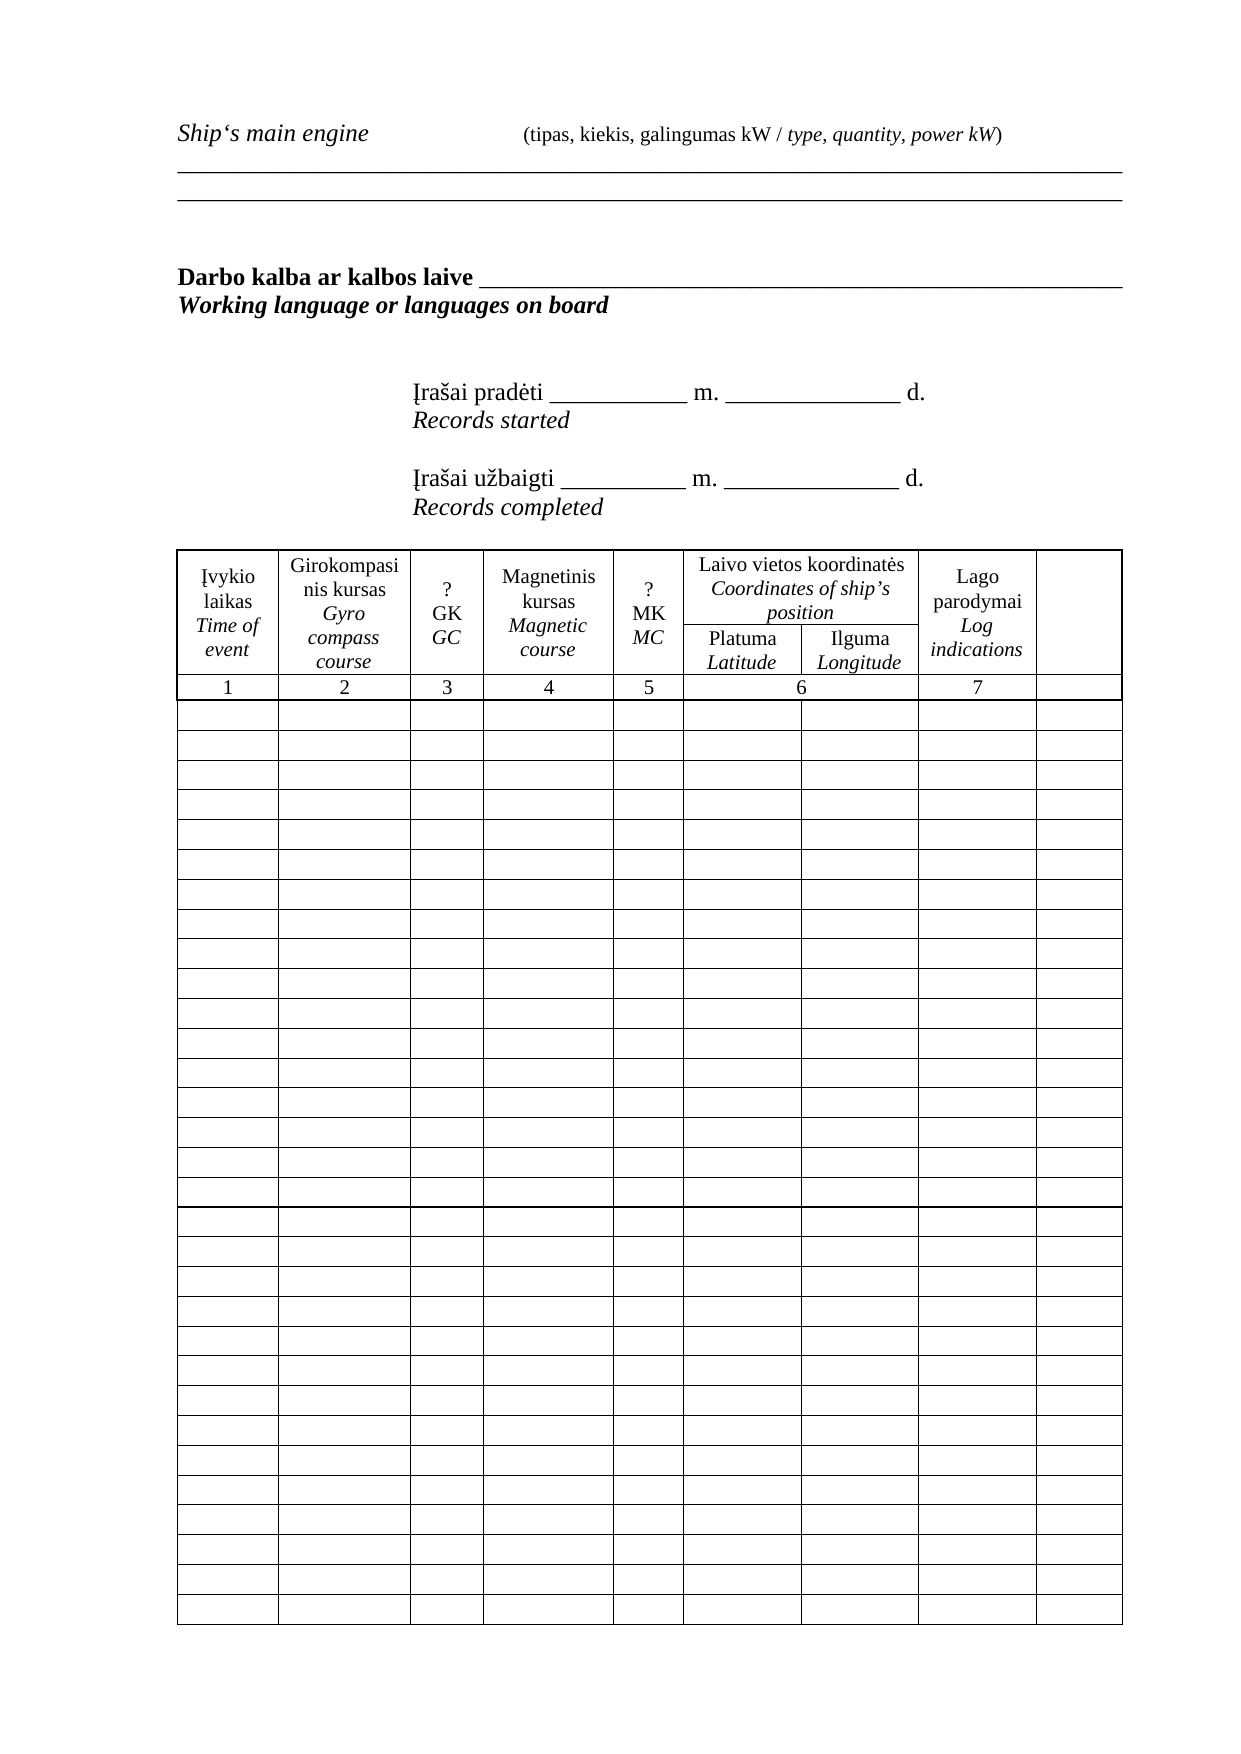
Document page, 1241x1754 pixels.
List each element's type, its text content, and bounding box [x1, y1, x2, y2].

table_cell [684, 1535, 801, 1564]
table_cell [802, 1237, 918, 1266]
table_cell [1037, 1476, 1122, 1504]
table_cell [614, 1118, 683, 1147]
table_cell [411, 761, 483, 789]
table_cell [919, 761, 1036, 789]
table_cell [279, 880, 410, 908]
table_cell [1037, 1297, 1122, 1326]
table_cell 3 [411, 675, 483, 699]
table_cell [178, 1297, 278, 1326]
table_cell [411, 1267, 483, 1296]
table_cell [1037, 1267, 1122, 1296]
table_cell [1037, 675, 1121, 699]
table_cell [411, 880, 483, 908]
table_cell [279, 910, 410, 938]
table_cell [802, 790, 918, 819]
table_cell [178, 1595, 278, 1623]
table_cell [614, 1595, 683, 1623]
table_cell [1037, 1535, 1122, 1564]
table_header Lago parodymai Log indications [919, 551, 1036, 674]
table_cell [802, 1267, 918, 1296]
table_cell [614, 1297, 683, 1326]
table_cell 2 [279, 675, 410, 699]
table_header Įvykio laikas Time of event [178, 551, 278, 674]
table_cell [1037, 939, 1122, 968]
table_cell [919, 1476, 1036, 1504]
table_cell [919, 1029, 1036, 1057]
table_cell [178, 1446, 278, 1474]
table_cell [614, 820, 683, 849]
table_cell [279, 1327, 410, 1355]
table_cell [919, 1267, 1036, 1296]
table_cell 7 [919, 675, 1036, 699]
table_cell [178, 1327, 278, 1355]
table_cell [919, 1148, 1036, 1177]
table_cell [684, 969, 801, 998]
table_header ?DELTA GK GC [411, 551, 483, 674]
table_cell 5 [614, 675, 683, 699]
table_cell [178, 1565, 278, 1594]
table_cell [614, 1208, 683, 1236]
table_cell [614, 1476, 683, 1504]
table_cell [484, 1595, 613, 1623]
table_cell [178, 1386, 278, 1415]
table_cell [919, 1237, 1036, 1266]
table_cell [178, 1118, 278, 1147]
table_cell [411, 1446, 483, 1474]
table_cell [411, 999, 483, 1028]
table_cell [614, 1148, 683, 1177]
table_cell [279, 1208, 410, 1236]
table_cell [279, 1505, 410, 1534]
table_cell [178, 1505, 278, 1534]
table_cell [484, 969, 613, 998]
table_cell [411, 790, 483, 819]
table_cell [279, 1476, 410, 1504]
table_cell [411, 1297, 483, 1326]
table_cell [919, 1446, 1036, 1474]
table_cell Ilguma Longitude [802, 625, 918, 674]
table_cell [919, 1118, 1036, 1147]
table_cell [279, 1297, 410, 1326]
table_cell [614, 790, 683, 819]
table_cell [614, 850, 683, 879]
table_cell [484, 1118, 613, 1147]
table_cell [684, 1446, 801, 1474]
table_header Įrašai pradėti ___________ m. ______________ d. Records started Įrašai užbaigti __________ m. ______________ d. Records completed [401, 377, 1122, 521]
table_cell [614, 999, 683, 1028]
text _ [177, 176, 1122, 200]
table_cell [684, 1565, 801, 1594]
table_cell [684, 1327, 801, 1355]
table_cell [802, 1178, 918, 1206]
table_cell [802, 1446, 918, 1474]
table_cell [919, 1505, 1036, 1534]
table_cell [411, 1595, 483, 1623]
table_cell [684, 1476, 801, 1504]
table_cell [484, 939, 613, 968]
table_cell [484, 1267, 613, 1296]
table_cell [684, 1237, 801, 1266]
table_cell [1037, 701, 1122, 730]
table_cell [802, 761, 918, 789]
table_cell [919, 939, 1036, 968]
table_cell [1037, 1088, 1122, 1117]
table_cell [1037, 1208, 1122, 1236]
table_cell [279, 1356, 410, 1385]
table_cell [614, 1059, 683, 1087]
table_cell [684, 820, 801, 849]
table_cell 1 [178, 675, 278, 699]
table_cell [614, 1029, 683, 1057]
table_cell [178, 1059, 278, 1087]
table_cell [484, 1148, 613, 1177]
table_cell [279, 1088, 410, 1117]
table_header Girokompasinis kursas Gyro compass course [279, 551, 410, 674]
table_cell [178, 731, 278, 759]
table_cell [919, 1416, 1036, 1445]
table_cell [614, 910, 683, 938]
table_cell [614, 1416, 683, 1445]
table_cell [279, 850, 410, 879]
table_cell [484, 1476, 613, 1504]
table_cell Platuma Latitude [684, 625, 801, 674]
table_cell [279, 1267, 410, 1296]
table_cell [614, 1505, 683, 1534]
table_cell [919, 820, 1036, 849]
table_cell [802, 1208, 918, 1236]
table_cell [178, 701, 278, 730]
table_cell [411, 1327, 483, 1355]
table_cell [178, 1416, 278, 1445]
table_cell [919, 910, 1036, 938]
table_cell [684, 1416, 801, 1445]
table_cell [802, 880, 918, 908]
table_cell [684, 1267, 801, 1296]
table_cell [1037, 910, 1122, 938]
table_cell [802, 939, 918, 968]
table_cell [484, 1327, 613, 1355]
table_cell [411, 1237, 483, 1266]
table_cell [178, 1088, 278, 1117]
table_cell [178, 1237, 278, 1266]
table_cell [802, 1535, 918, 1564]
table_cell [1037, 1565, 1122, 1594]
table_cell [484, 1446, 613, 1474]
text Darbo kalba ar kalbos laive [177, 262, 1131, 291]
table_cell [1037, 1327, 1122, 1355]
table_cell [802, 1565, 918, 1594]
table_cell [484, 1237, 613, 1266]
table_cell [802, 1327, 918, 1355]
table_cell [279, 790, 410, 819]
table_cell [411, 1208, 483, 1236]
table_cell [1037, 761, 1122, 789]
table_cell [1037, 1505, 1122, 1534]
table_cell [178, 1029, 278, 1057]
table_cell 6 [684, 675, 918, 699]
table_cell [684, 790, 801, 819]
table_cell [484, 1416, 613, 1445]
table_cell [684, 939, 801, 968]
table_cell [484, 1565, 613, 1594]
table_cell [614, 731, 683, 759]
table_cell [178, 850, 278, 879]
table_cell [1037, 1416, 1122, 1445]
table_cell [484, 850, 613, 879]
table_cell [279, 1416, 410, 1445]
table_cell [178, 790, 278, 819]
table_cell [279, 820, 410, 849]
table_cell [484, 999, 613, 1028]
table_cell [919, 1208, 1036, 1236]
table_cell [279, 969, 410, 998]
table_cell [411, 731, 483, 759]
table_cell [919, 1088, 1036, 1117]
table_cell [684, 1148, 801, 1177]
table_cell [802, 1386, 918, 1415]
table_cell [484, 790, 613, 819]
table_cell [1037, 850, 1122, 879]
table_cell [919, 1059, 1036, 1087]
table_cell [802, 1059, 918, 1087]
table_header ? DELTA MK MC [614, 551, 683, 674]
table_cell [1037, 1446, 1122, 1474]
table_cell [1037, 969, 1122, 998]
table_cell [1037, 999, 1122, 1028]
table_cell [614, 1535, 683, 1564]
table_cell [1037, 1595, 1122, 1623]
table_cell [684, 1088, 801, 1117]
subtitle Working language or languages on board [177, 291, 1131, 319]
table_cell [684, 1059, 801, 1087]
table_cell [279, 701, 410, 730]
table_cell [1037, 1178, 1122, 1206]
table_cell [178, 1267, 278, 1296]
table_cell [919, 1386, 1036, 1415]
table_cell [411, 1565, 483, 1594]
table_cell [178, 1535, 278, 1564]
table_cell [279, 1535, 410, 1564]
table_cell [411, 701, 483, 730]
table_cell [484, 910, 613, 938]
table_cell [279, 731, 410, 759]
text _ [177, 147, 1122, 172]
table_cell [178, 880, 278, 908]
table_cell [684, 1595, 801, 1623]
table_cell [411, 939, 483, 968]
table_cell [1037, 820, 1122, 849]
table_cell [1037, 1386, 1122, 1415]
table_cell [919, 1178, 1036, 1206]
table_cell [178, 1476, 278, 1504]
table_cell [484, 761, 613, 789]
table_cell [919, 1327, 1036, 1355]
table_cell [919, 1356, 1036, 1385]
table_cell [1037, 1029, 1122, 1057]
table_header [177, 377, 401, 521]
table_cell [684, 910, 801, 938]
table_cell [178, 910, 278, 938]
table_cell [279, 1029, 410, 1057]
table_cell [684, 1118, 801, 1147]
table_cell [1037, 880, 1122, 908]
table_cell [484, 1029, 613, 1057]
table_cell [802, 999, 918, 1028]
table_cell [279, 1118, 410, 1147]
table_cell [1037, 790, 1122, 819]
table_cell [411, 1059, 483, 1087]
table_cell [684, 850, 801, 879]
table_cell [802, 820, 918, 849]
table_cell [684, 1178, 801, 1206]
table_cell [684, 1505, 801, 1534]
table_cell 4 [484, 675, 613, 699]
table_cell [1037, 1148, 1122, 1177]
table_cell [919, 1595, 1036, 1623]
table_cell [279, 1148, 410, 1177]
table_cell [411, 850, 483, 879]
table_cell [684, 880, 801, 908]
table_cell [411, 1118, 483, 1147]
table_cell [484, 701, 613, 730]
table_cell [411, 1178, 483, 1206]
table_cell [802, 1416, 918, 1445]
table_cell [411, 1386, 483, 1415]
table_cell [411, 910, 483, 938]
table_cell [684, 1208, 801, 1236]
table_cell [614, 1446, 683, 1474]
table_cell [178, 1148, 278, 1177]
table_cell [802, 1088, 918, 1117]
table_cell [484, 1386, 613, 1415]
table_cell [484, 1535, 613, 1564]
table_cell [411, 1088, 483, 1117]
table_cell [1037, 1059, 1122, 1087]
table_cell [684, 761, 801, 789]
table_cell [614, 1178, 683, 1206]
table_cell [684, 1386, 801, 1415]
table_cell [802, 1148, 918, 1177]
text Ship‘s main engine (tipas, kiekis, galingumas kW / type, quantity, power kW) [177, 118, 1122, 147]
table_cell [614, 1088, 683, 1117]
table_cell [484, 1297, 613, 1326]
table_cell [411, 969, 483, 998]
table_cell [684, 1029, 801, 1057]
table_cell [919, 701, 1036, 730]
table_cell [919, 1565, 1036, 1594]
table_cell [919, 731, 1036, 759]
table_cell [684, 999, 801, 1028]
table_cell [484, 1059, 613, 1087]
table_cell [802, 701, 918, 730]
table_cell [802, 969, 918, 998]
table_cell [802, 1505, 918, 1534]
table_header Laivo vietos koordinatės Coordinates of ship’s position [684, 551, 918, 624]
table_cell [614, 969, 683, 998]
table_cell [411, 1416, 483, 1445]
table_cell [802, 1476, 918, 1504]
table_cell [178, 761, 278, 789]
table_cell [484, 820, 613, 849]
table_cell [411, 820, 483, 849]
table_cell [279, 1237, 410, 1266]
table_cell [684, 701, 801, 730]
table_cell [411, 1535, 483, 1564]
table_cell [802, 731, 918, 759]
table_cell [919, 1297, 1036, 1326]
table_cell [614, 1267, 683, 1296]
table_cell [614, 1356, 683, 1385]
table_header Magnetinis kursas Magnetic course [484, 551, 613, 674]
table_cell [484, 1356, 613, 1385]
table_cell [279, 1595, 410, 1623]
table_cell [411, 1505, 483, 1534]
table_cell [684, 731, 801, 759]
table_cell [279, 999, 410, 1028]
table_cell [684, 1356, 801, 1385]
table_cell [919, 1535, 1036, 1564]
table_cell [1037, 1356, 1122, 1385]
table_cell [802, 1118, 918, 1147]
table_cell [484, 880, 613, 908]
table_cell [614, 701, 683, 730]
table_cell [919, 790, 1036, 819]
table_cell [802, 1595, 918, 1623]
table_cell [1037, 1118, 1122, 1147]
table_cell [802, 1356, 918, 1385]
table_cell [1037, 731, 1122, 759]
table_cell [178, 969, 278, 998]
table_cell [178, 820, 278, 849]
table_cell [178, 1208, 278, 1236]
table_cell [178, 1178, 278, 1206]
table_cell [802, 1029, 918, 1057]
table_cell [178, 1356, 278, 1385]
table_cell [411, 1029, 483, 1057]
table_cell [802, 1297, 918, 1326]
table_cell [279, 1386, 410, 1415]
table_cell [178, 999, 278, 1028]
table_cell [919, 999, 1036, 1028]
table_cell [279, 1565, 410, 1594]
table_cell [684, 1297, 801, 1326]
table_cell [484, 1505, 613, 1534]
table_cell [178, 939, 278, 968]
table_cell [919, 850, 1036, 879]
table_cell [614, 939, 683, 968]
table_cell [484, 1088, 613, 1117]
table_cell [484, 1178, 613, 1206]
table_cell [614, 880, 683, 908]
table_cell [279, 1059, 410, 1087]
table_cell [614, 1327, 683, 1355]
table_cell [279, 1178, 410, 1206]
table_cell [1037, 1237, 1122, 1266]
table_cell [411, 1356, 483, 1385]
table_cell [614, 761, 683, 789]
table_cell [919, 880, 1036, 908]
table_cell [614, 1565, 683, 1594]
table_cell [614, 1386, 683, 1415]
table_cell [614, 1237, 683, 1266]
table_cell [919, 969, 1036, 998]
table_cell [279, 761, 410, 789]
table_cell [411, 1476, 483, 1504]
table_cell [484, 731, 613, 759]
table_cell [802, 850, 918, 879]
table_header [1037, 551, 1121, 674]
table_cell [802, 910, 918, 938]
table_cell [279, 1446, 410, 1474]
table_cell [411, 1148, 483, 1177]
table_cell [484, 1208, 613, 1236]
table_cell [279, 939, 410, 968]
